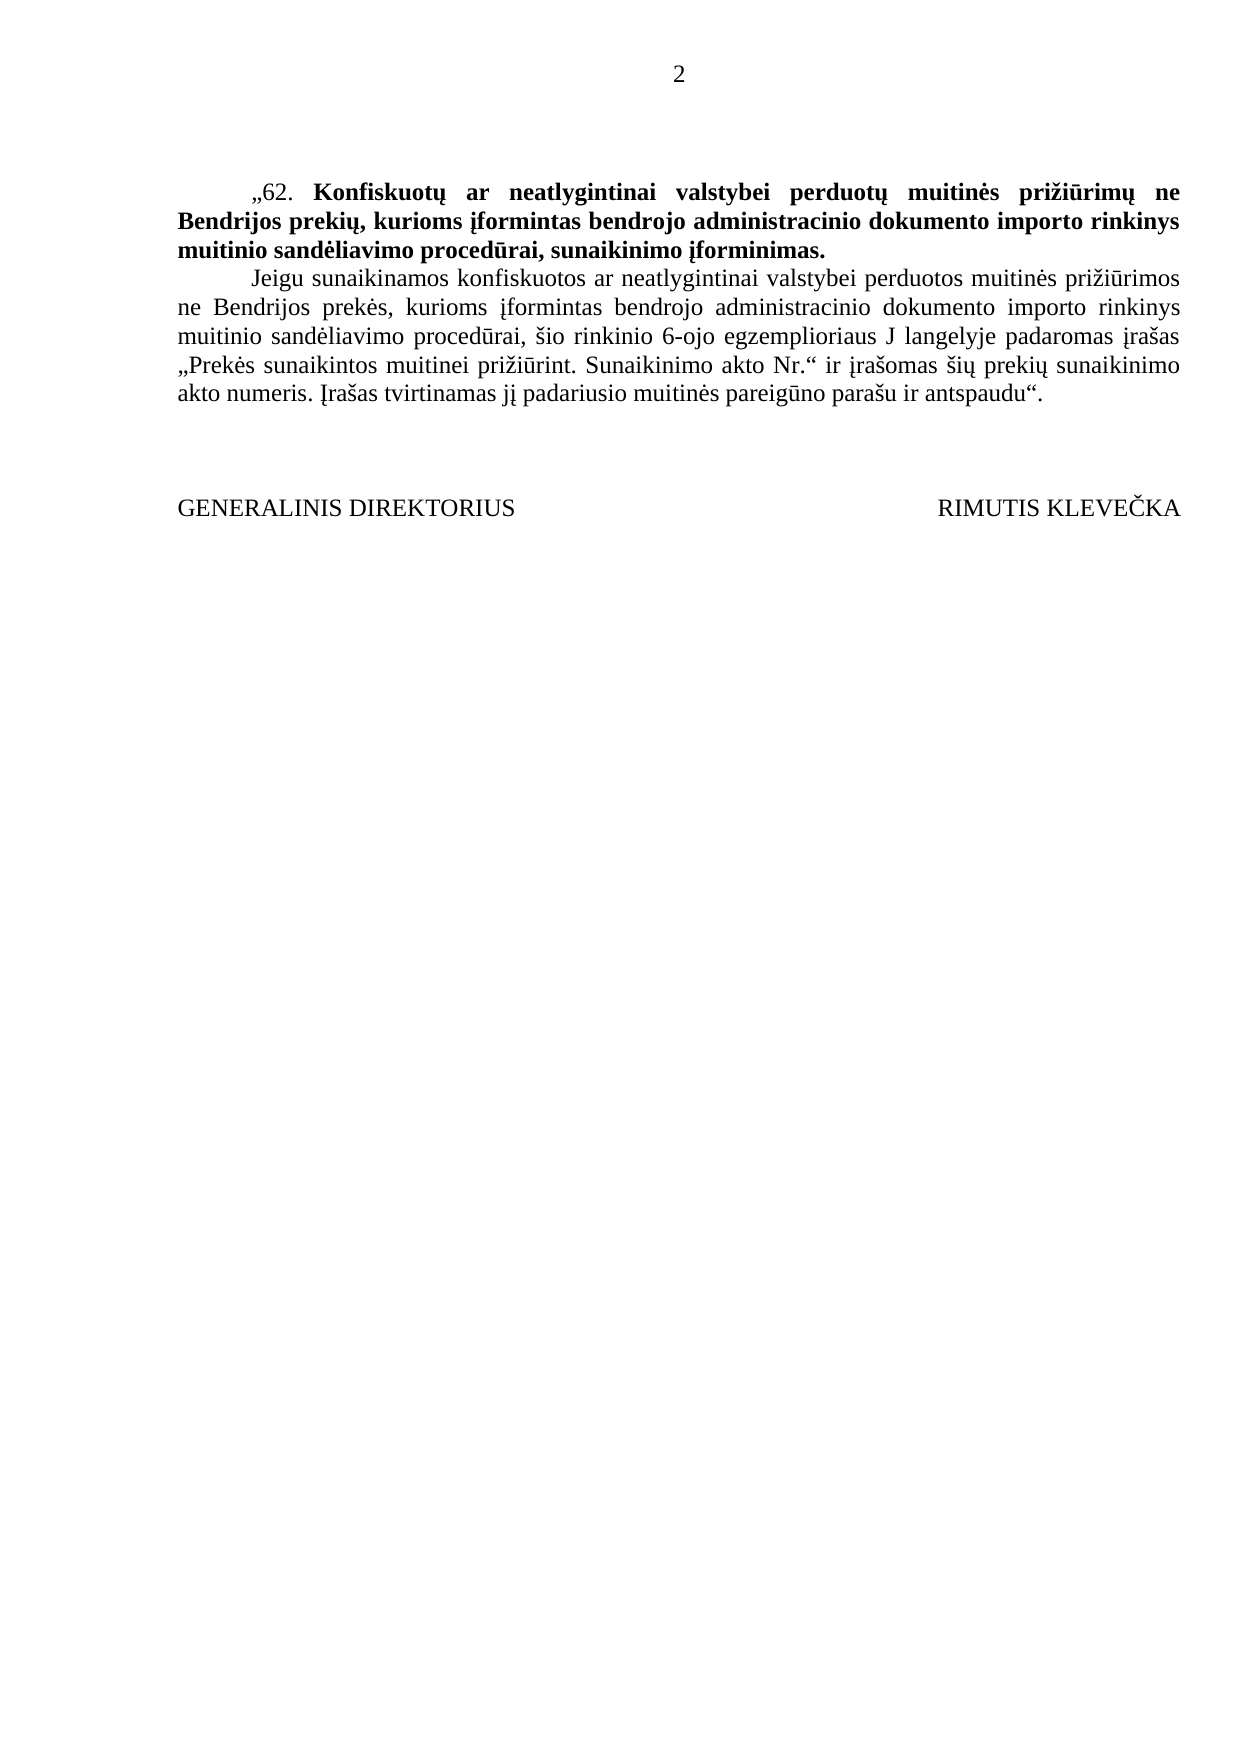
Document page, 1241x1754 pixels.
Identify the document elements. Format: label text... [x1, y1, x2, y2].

text GENERALINIS DIREKTORIUS RIMUTIS KLEVEČKA [177, 493, 1181, 522]
text „62. Konfiskuotų ar neatlygintinai valstybei perduotų muitinės prižiūrimų ne Bendrijos prekių, kurioms įformintas bendrojo administracinio dokumento importo rinkinys muitinio sandėliavimo procedūrai, sunaikinimo įforminimas. [177, 177, 1181, 263]
text Jeigu sunaikinamos konfiskuotos ar neatlygintinai valstybei perduotos muitinės prižiūrimos ne Bendrijos prekės, kurioms įformintas bendrojo administracinio dokumento importo rinkinys muitinio sandėliavimo procedūrai, šio rinkinio 6-ojo egzemplioriaus J langelyje padaromas įrašas „Prekės sunaikintos muitinei prižiūrint. Sunaikinimo akto Nr.“ ir įrašomas šių prekių sunaikinimo akto numeris. Įrašas tvirtinamas jį padariusio muitinės pareigūno parašu ir antspaudu“. [177, 263, 1181, 407]
